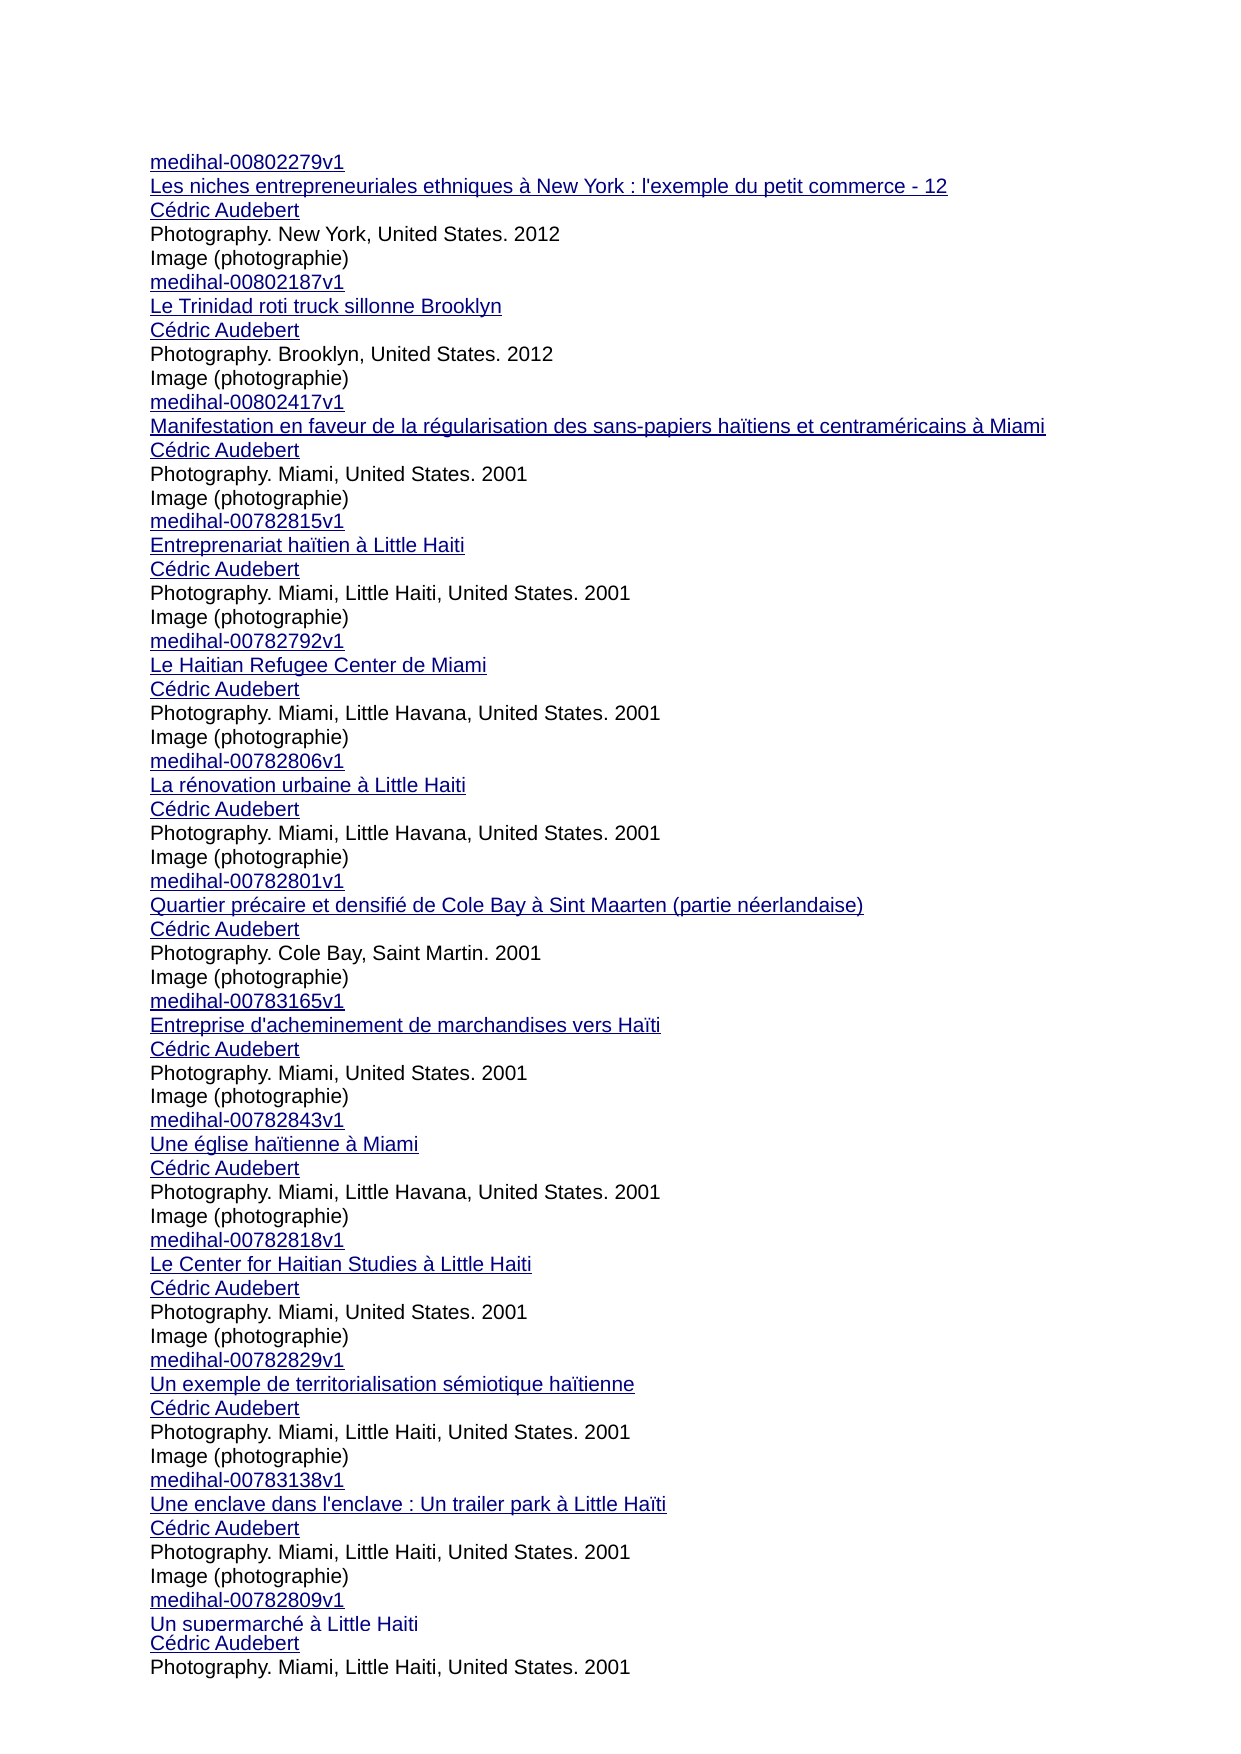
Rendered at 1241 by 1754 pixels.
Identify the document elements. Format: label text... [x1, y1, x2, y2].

table_cell Une église haïtienne à Miami Cédric Audebert Photography. Miami, Little Havana, United States. 2001 Image (photographie) medihal-00782818v1 [150, 1132, 1090, 1252]
table_cell Un supermarché à Little Haiti Cédric Audebert Photography. Miami, Little Haiti, United States. 2001 [150, 1611, 1090, 1679]
table_cell Le Trinidad roti truck sillonne Brooklyn Cédric Audebert Photography. Brooklyn, United States. 2012 Image (photographie) medihal-00802417v1 [150, 294, 1090, 413]
table_cell Les niches entrepreneuriales ethniques à New York : l'exemple du petit commerce - 12 Cédric Audebert Photography. New York, United States. 2012 Image (photographie) medihal-00802187v1 [150, 174, 1090, 294]
table_cell La rénovation urbaine à Little Haiti Cédric Audebert Photography. Miami, Little Havana, United States. 2001 Image (photographie) medihal-00782801v1 [150, 773, 1090, 893]
table_cell Entreprenariat haïtien à Little Haiti Cédric Audebert Photography. Miami, Little Haiti, United States. 2001 Image (photographie) medihal-00782792v1 [150, 533, 1090, 653]
table_cell Un exemple de territorialisation sémiotique haïtienne Cédric Audebert Photography. Miami, Little Haiti, United States. 2001 Image (photographie) medihal-00783138v1 [150, 1372, 1090, 1492]
table_cell Le Center for Haitian Studies à Little Haiti Cédric Audebert Photography. Miami, United States. 2001 Image (photographie) medihal-00782829v1 [150, 1252, 1090, 1372]
table_cell Manifestation en faveur de la régularisation des sans-papiers haïtiens et centraméricains à Miami Cédric Audebert Photography. Miami, United States. 2001 Image (photographie) medihal-00782815v1 [150, 414, 1090, 533]
table_cell Une enclave dans l'enclave : Un trailer park à Little Haïti Cédric Audebert Photography. Miami, Little Haiti, United States. 2001 Image (photographie) medihal-00782809v1 [150, 1492, 1090, 1611]
table_cell medihal-00802279v1 [150, 150, 1090, 174]
table_cell Quartier précaire et densifié de Cole Bay à Sint Maarten (partie néerlandaise) Cédric Audebert Photography. Cole Bay, Saint Martin. 2001 Image (photographie) medihal-00783165v1 [150, 893, 1090, 1012]
table_cell Entreprise d'acheminement de marchandises vers Haïti Cédric Audebert Photography. Miami, United States. 2001 Image (photographie) medihal-00782843v1 [150, 1013, 1090, 1132]
table_cell Le Haitian Refugee Center de Miami Cédric Audebert Photography. Miami, Little Havana, United States. 2001 Image (photographie) medihal-00782806v1 [150, 653, 1090, 773]
